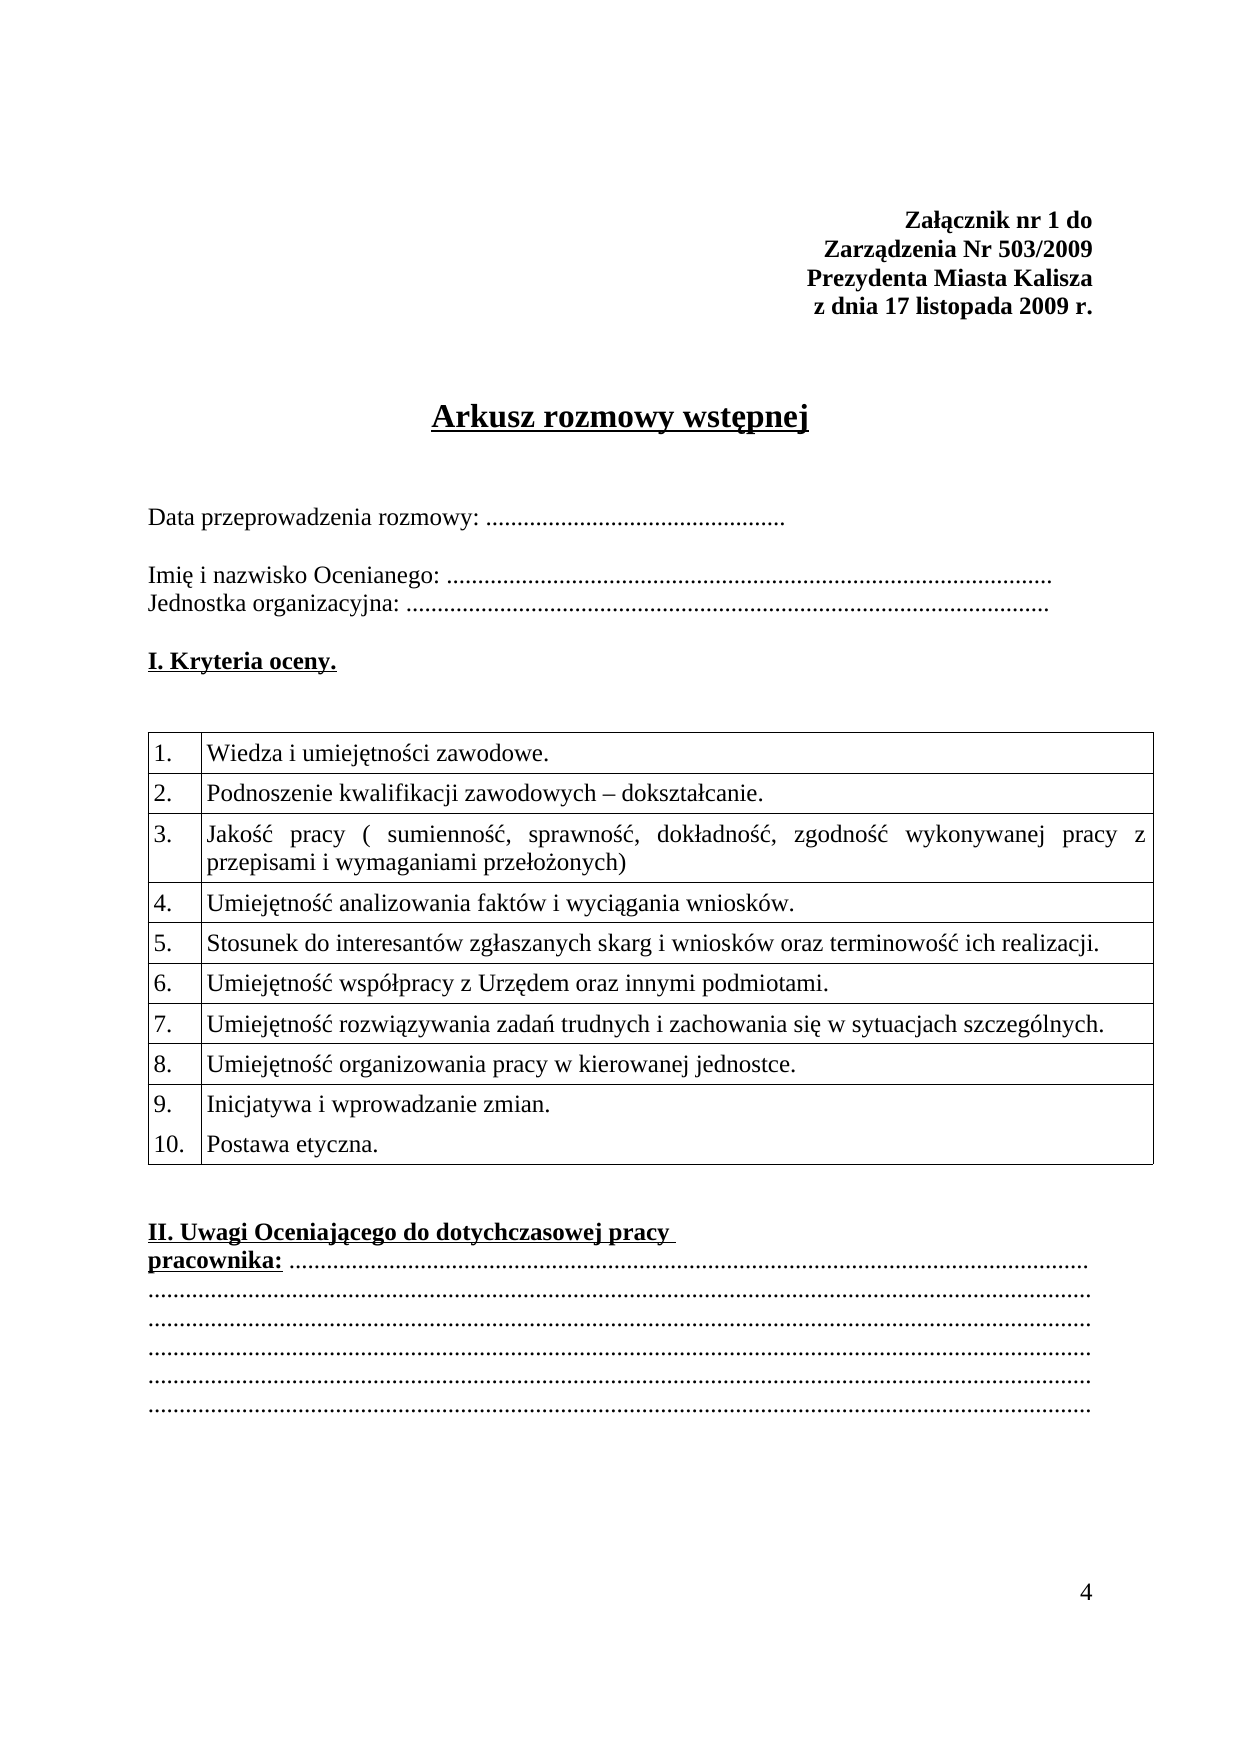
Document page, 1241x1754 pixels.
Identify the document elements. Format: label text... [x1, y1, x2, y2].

table_cell Stosunek do interesantów zgłaszanych skarg i wniosków oraz terminowość ich realizacji. [202, 923, 1153, 962]
table_header Wiedza i umiejętności zawodowe. [202, 733, 1153, 772]
text Imię i nazwisko Ocenianego: ................................................................................................. [148, 560, 1092, 588]
text Data przeprowadzenia rozmowy: ................................................ [148, 502, 1092, 531]
text Zarządzenia Nr 503/2009 [148, 234, 1092, 263]
text Jednostka organizacyjna: ....................................................................................................... [148, 588, 1092, 617]
table_cell 4. [149, 883, 201, 922]
table_cell Postawa etyczna. [202, 1124, 1153, 1164]
table_cell Podnoszenie kwalifikacji zawodowych – dokształcanie. [202, 774, 1153, 813]
table_cell 9. [149, 1085, 201, 1124]
table_cell 10. [149, 1124, 201, 1164]
table_cell 6. [149, 964, 201, 1003]
text Arkusz rozmowy wstępnej [148, 397, 1092, 435]
table_cell Jakość pracy ( sumienność, sprawność, dokładność, zgodność wykonywanej pracy z przepisami i wymaganiami przełożonych) [202, 814, 1153, 882]
table_cell Umiejętność rozwiązywania zadań trudnych i zachowania się w sytuacjach szczególnych. [202, 1004, 1153, 1043]
table_cell 2. [149, 774, 201, 813]
table_cell Umiejętność organizowania pracy w kierowanej jednostce. [202, 1044, 1153, 1083]
table_cell 8. [149, 1044, 201, 1083]
table_cell Umiejętność analizowania faktów i wyciągania wniosków. [202, 883, 1153, 922]
table_header 1. [149, 733, 201, 772]
table_cell Umiejętność współpracy z Urzędem oraz innymi podmiotami. [202, 964, 1153, 1003]
table_cell 3. [149, 814, 201, 882]
text z dnia 17 listopada 2009 r. [148, 291, 1092, 320]
table_cell Inicjatywa i wprowadzanie zmian. [202, 1085, 1153, 1124]
table_cell 7. [149, 1004, 201, 1043]
text II. Uwagi Oceniającego do dotychczasowej pracy pracownika: ................................................................................................................................................................................................................................................................................................................................................................................................................................................................................................................................................................................................................................................................................................................................................................................................................................................................................................................... [148, 1217, 1092, 1418]
table_cell 5. [149, 923, 201, 962]
subtitle Załącznik nr 1 do [148, 205, 1092, 234]
text Prezydenta Miasta Kalisza [148, 263, 1092, 291]
text I. Kryteria oceny. [148, 646, 1092, 675]
